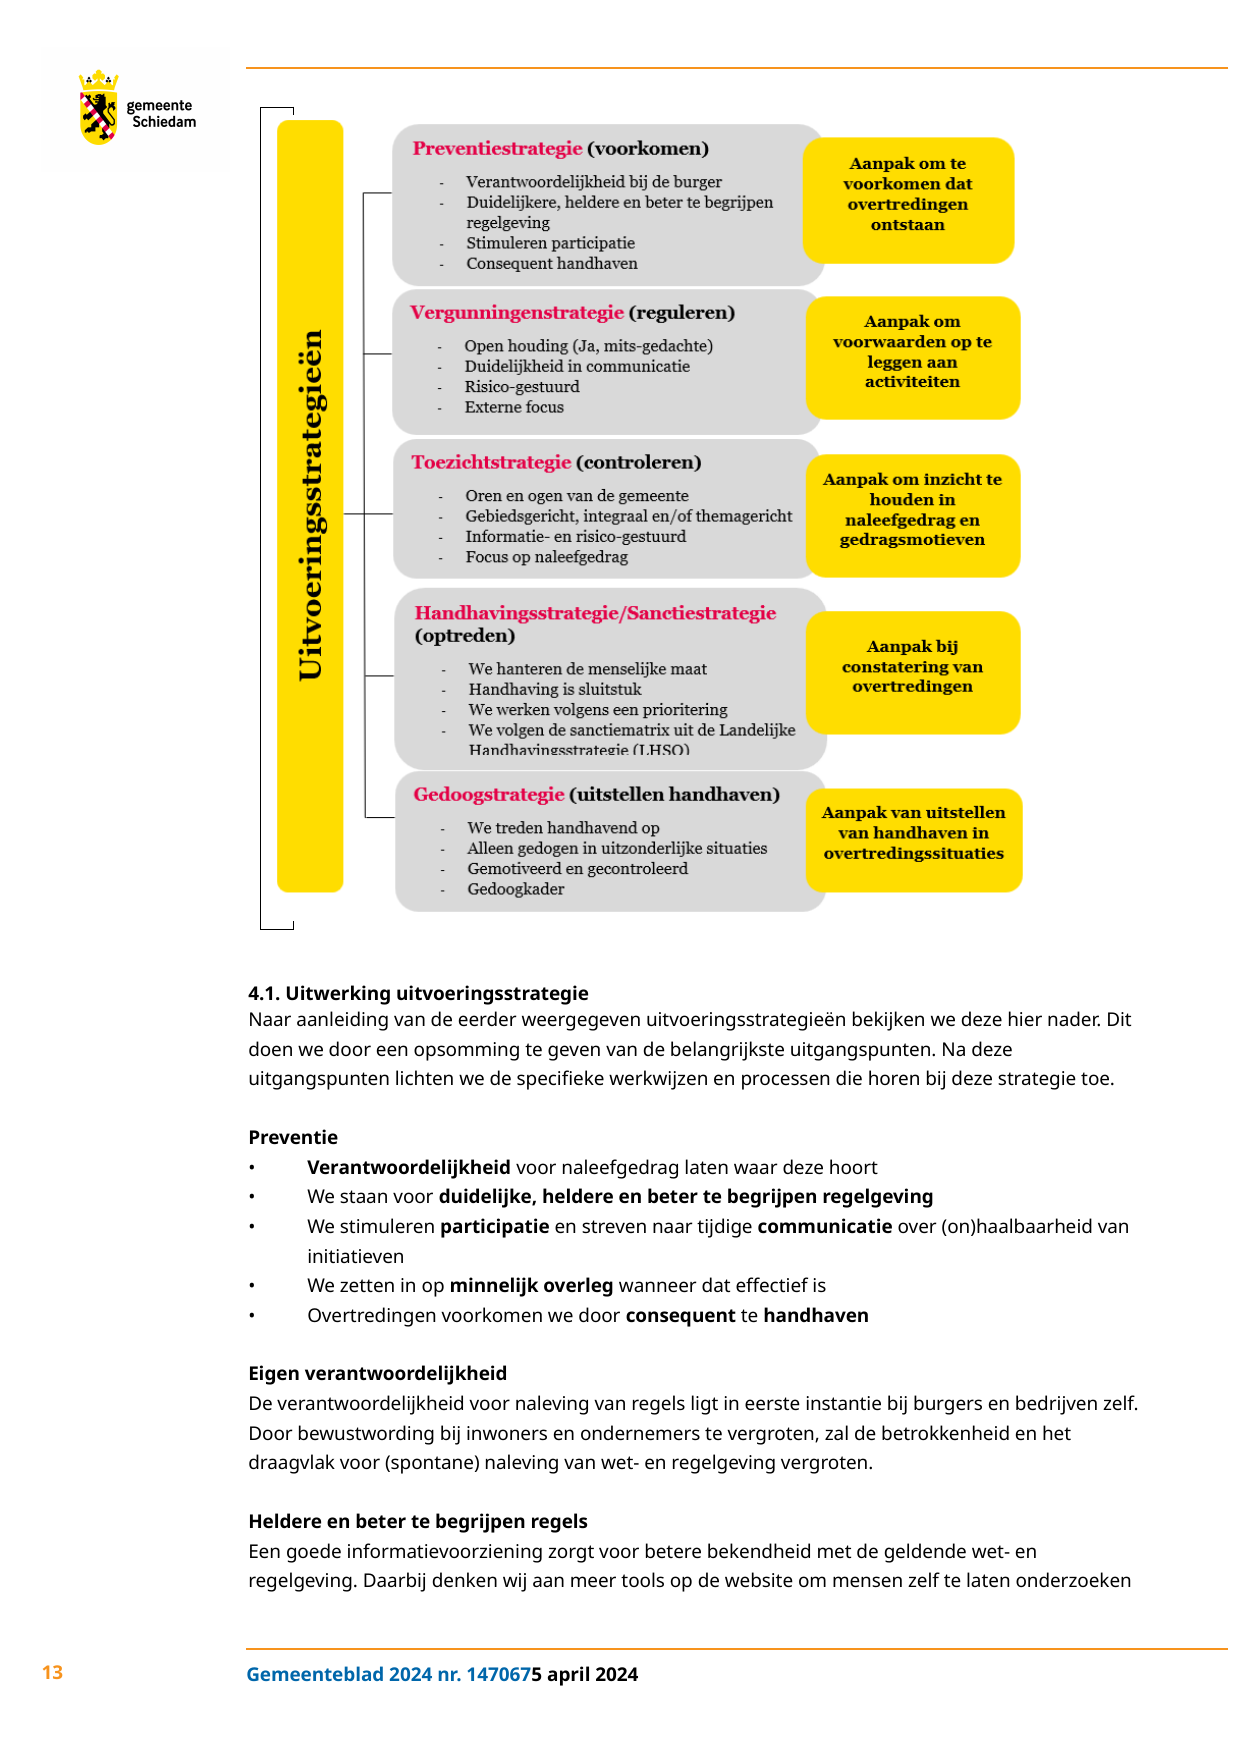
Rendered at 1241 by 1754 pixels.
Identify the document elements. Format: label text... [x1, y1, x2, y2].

text Eigen verantwoordelijkheid [248, 1361, 1152, 1386]
text Een goede informatievoorziening zorgt voor betere bekendheid met de geldende wet- en regelgeving. Daarbij denken wij aan meer tools op de website om mensen zelf te laten onderzoeken [248, 1538, 1152, 1593]
text Naar aanleiding van de eerder weergegeven uitvoeringsstrategieën bekijken we deze hier nader. Dit doen we door een opsomming te geven van de belangrijkste uitgangspunten. Na deze uitgangspunten lichten we de specifieke werkwijzen en processen die horen bij deze strategie toe. [248, 1006, 1152, 1091]
text Heldere en beter te begrijpen regels [248, 1508, 1152, 1534]
picture [268, 115, 1036, 921]
text De verantwoordelijkheid voor naleving van regels ligt in eerste instantie bij burgers en bedrijven zelf. Door bewustwording bij inwoners en ondernemers te vergroten, zal de betrokkenheid en het draagvlak voor (spontane) naleving van wet- en regelgeving vergroten. [248, 1390, 1152, 1475]
text 4.1. Uitwerking uitvoeringsstrategie [248, 980, 1152, 1006]
table_header Preventie Verantwoordelijkheid voor naleefgedrag laten waar deze hoort We staan voor duidelijke, heldere en beter te begrijpen regelgeving We stimuleren participatie en streven naar tijdige communicatie over (on)haalbaarheid van initiatieven We zetten in op minnelijk overleg wanneer dat effectief is Overtredingen voorkomen we door consequent te handhaven [248, 1125, 1152, 1328]
picture [41, 47, 231, 172]
